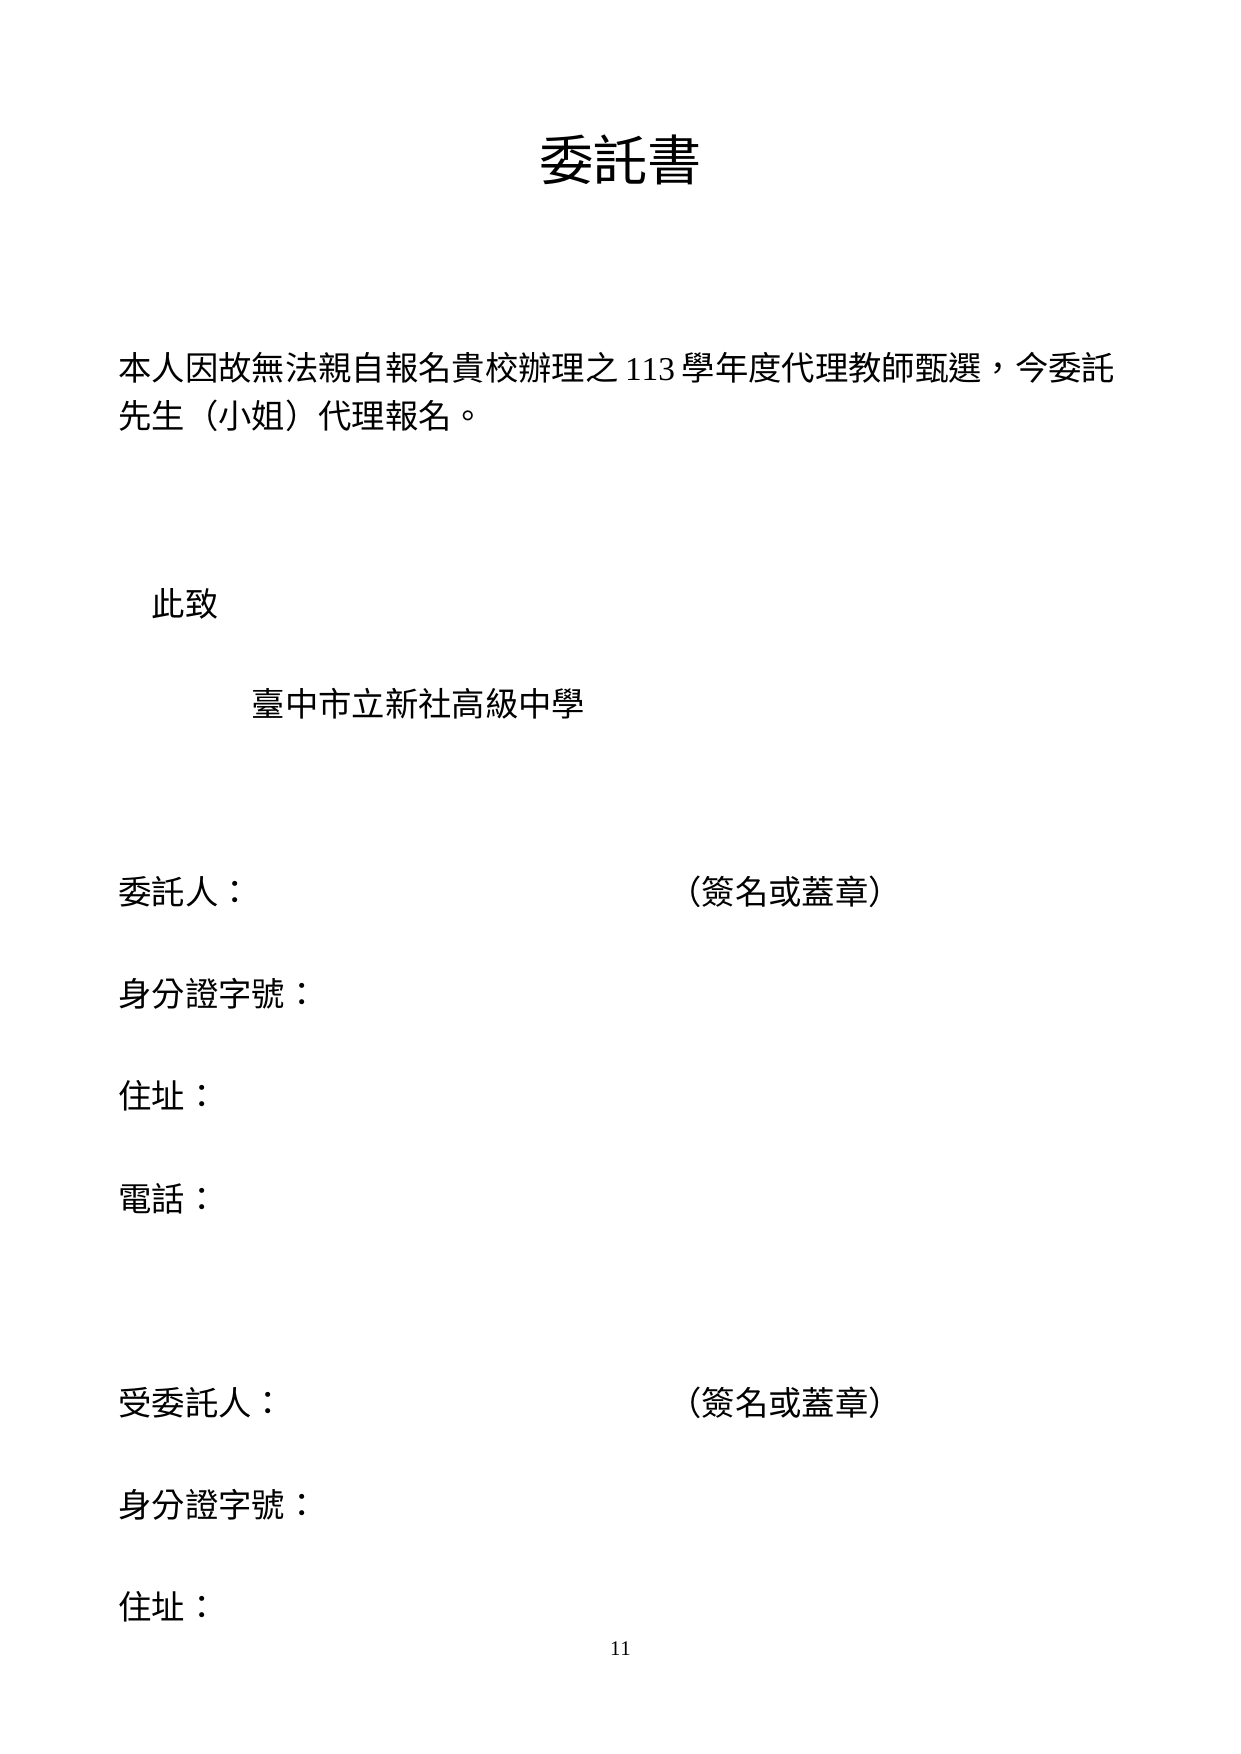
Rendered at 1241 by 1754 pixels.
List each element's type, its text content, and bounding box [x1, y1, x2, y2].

text 電話： [118, 1176, 1122, 1220]
text 本人因故無法親自報名貴校辦理之113學年度代理教師甄選，今委託 先生（小姐）代理報名。 [118, 341, 1122, 438]
text 住址： [118, 1584, 1122, 1628]
text 委託書 [118, 118, 1122, 196]
text 身分證字號： [118, 972, 1122, 1016]
text 身分證字號： [118, 1482, 1122, 1526]
text 受委託人： （簽名或蓋章） [118, 1380, 1122, 1424]
text 委託人： （簽名或蓋章） [118, 870, 1122, 913]
text 此致 [118, 583, 1122, 624]
text 臺中市立新社高級中學 [118, 683, 1122, 724]
text 住址： [118, 1074, 1122, 1118]
